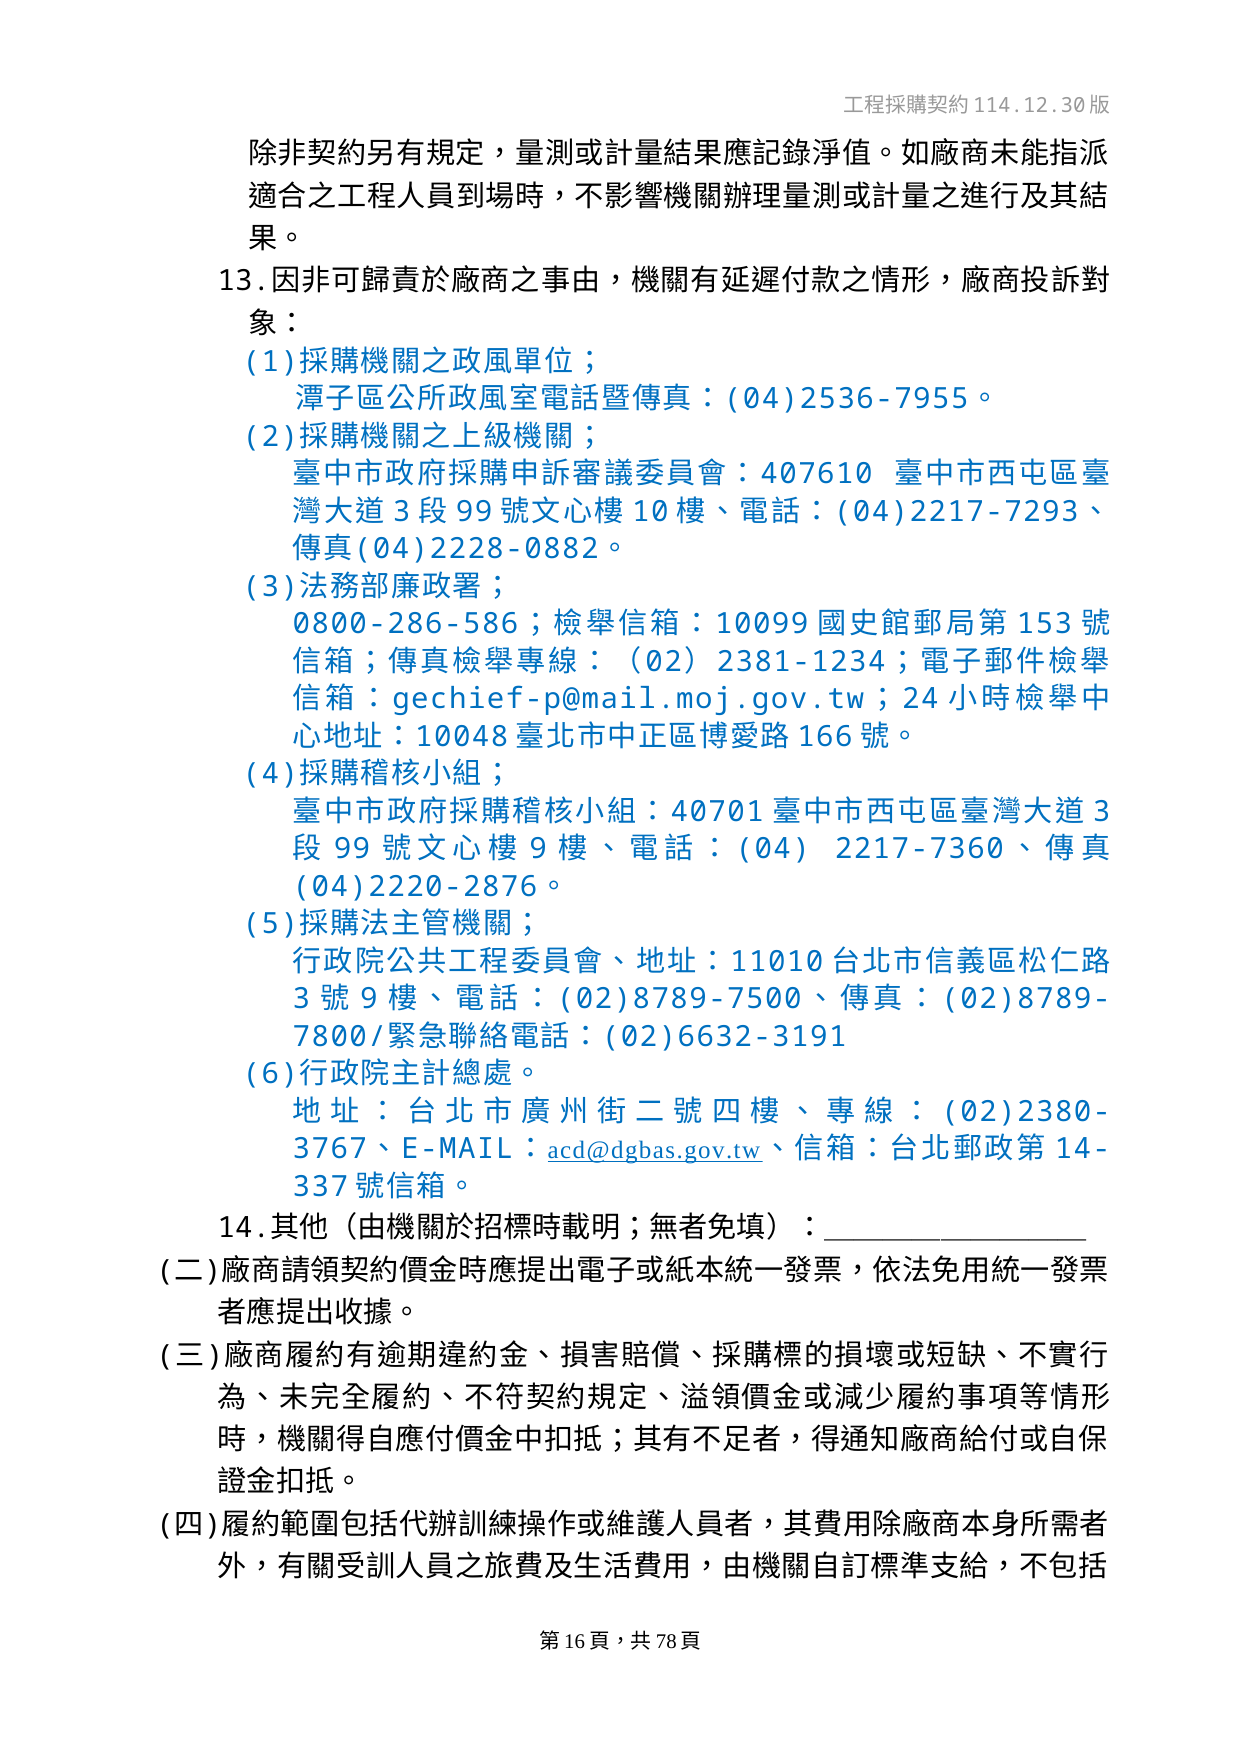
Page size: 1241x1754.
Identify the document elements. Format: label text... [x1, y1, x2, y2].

text 潭子區公所政風室電話暨傳真：(04)2536-7955。 [263, 379, 1110, 416]
text 行政院公共工程委員會、地址：11010台北市信義區松仁路3號9樓、電話：(02)8789-7500、傳真：(02)8789-7800/緊急聯絡電話：(02)6632-3191 [292, 941, 1110, 1054]
text (二)廠商請領契約價金時應提出電子或紙本統一發票，依法免用統一發票者應提出收據。 [156, 1246, 1110, 1331]
text (3)法務部廉政署； [242, 566, 1110, 604]
text 除非契約另有規定，量測或計量結果應記錄淨值。如廠商未能指派適合之工程人員到場時，不影響機關辦理量測或計量之進行及其結果。 [217, 130, 1110, 257]
text 13.因非可歸責於廠商之事由，機關有延遲付款之情形，廠商投訴對象： [217, 257, 1110, 341]
text (6)行政院主計總處。 [242, 1054, 1110, 1091]
text (5)採購法主管機關； [242, 904, 1110, 941]
text (4)採購稽核小組； [242, 754, 1110, 791]
text 0800-286-586；檢舉信箱：10099國史館郵局第153號信箱；傳真檢舉專線：（02）2381-1234；電子郵件檢舉信箱：gechief-p@mail.moj.gov.tw；24小時檢舉中心地址：10048臺北市中正區博愛路166號。 [292, 604, 1110, 754]
text (三)廠商履約有逾期違約金、損害賠償、採購標的損壞或短缺、不實行為、未完全履約、不符契約規定、溢領價金或減少履約事項等情形時，機關得自應付價金中扣抵；其有不足者，得通知廠商給付或自保證金扣抵。 [156, 1331, 1110, 1500]
text (1)採購機關之政風單位； [242, 341, 1110, 379]
text 臺中市政府採購稽核小組：40701臺中市西屯區臺灣大道3段99號文心樓9樓、電話：(04) 2217-7360、傳真(04)2220-2876。 [292, 791, 1110, 904]
text 臺中市政府採購申訴審議委員會：407610 臺中市西屯區臺灣大道3段99號文心樓10樓、電話：(04)2217-7293、傳真(04)2228-0882。 [292, 454, 1110, 566]
text (2)採購機關之上級機關； [242, 416, 1110, 454]
text 14.其他（由機關於招標時載明；無者免填）：＿＿＿＿＿＿＿＿＿ [217, 1204, 1110, 1246]
text 地址：台北市廣州街二號四樓、專線：(02)2380-3767、E-MAIL：acd@dgbas.gov.tw、信箱：台北郵政第14-337號信箱。 [292, 1091, 1110, 1204]
text (四)履約範圍包括代辦訓練操作或維護人員者，其費用除廠商本身所需者外，有關受訓人員之旅費及生活費用，由機關自訂標準支給，不包括 [156, 1500, 1110, 1585]
